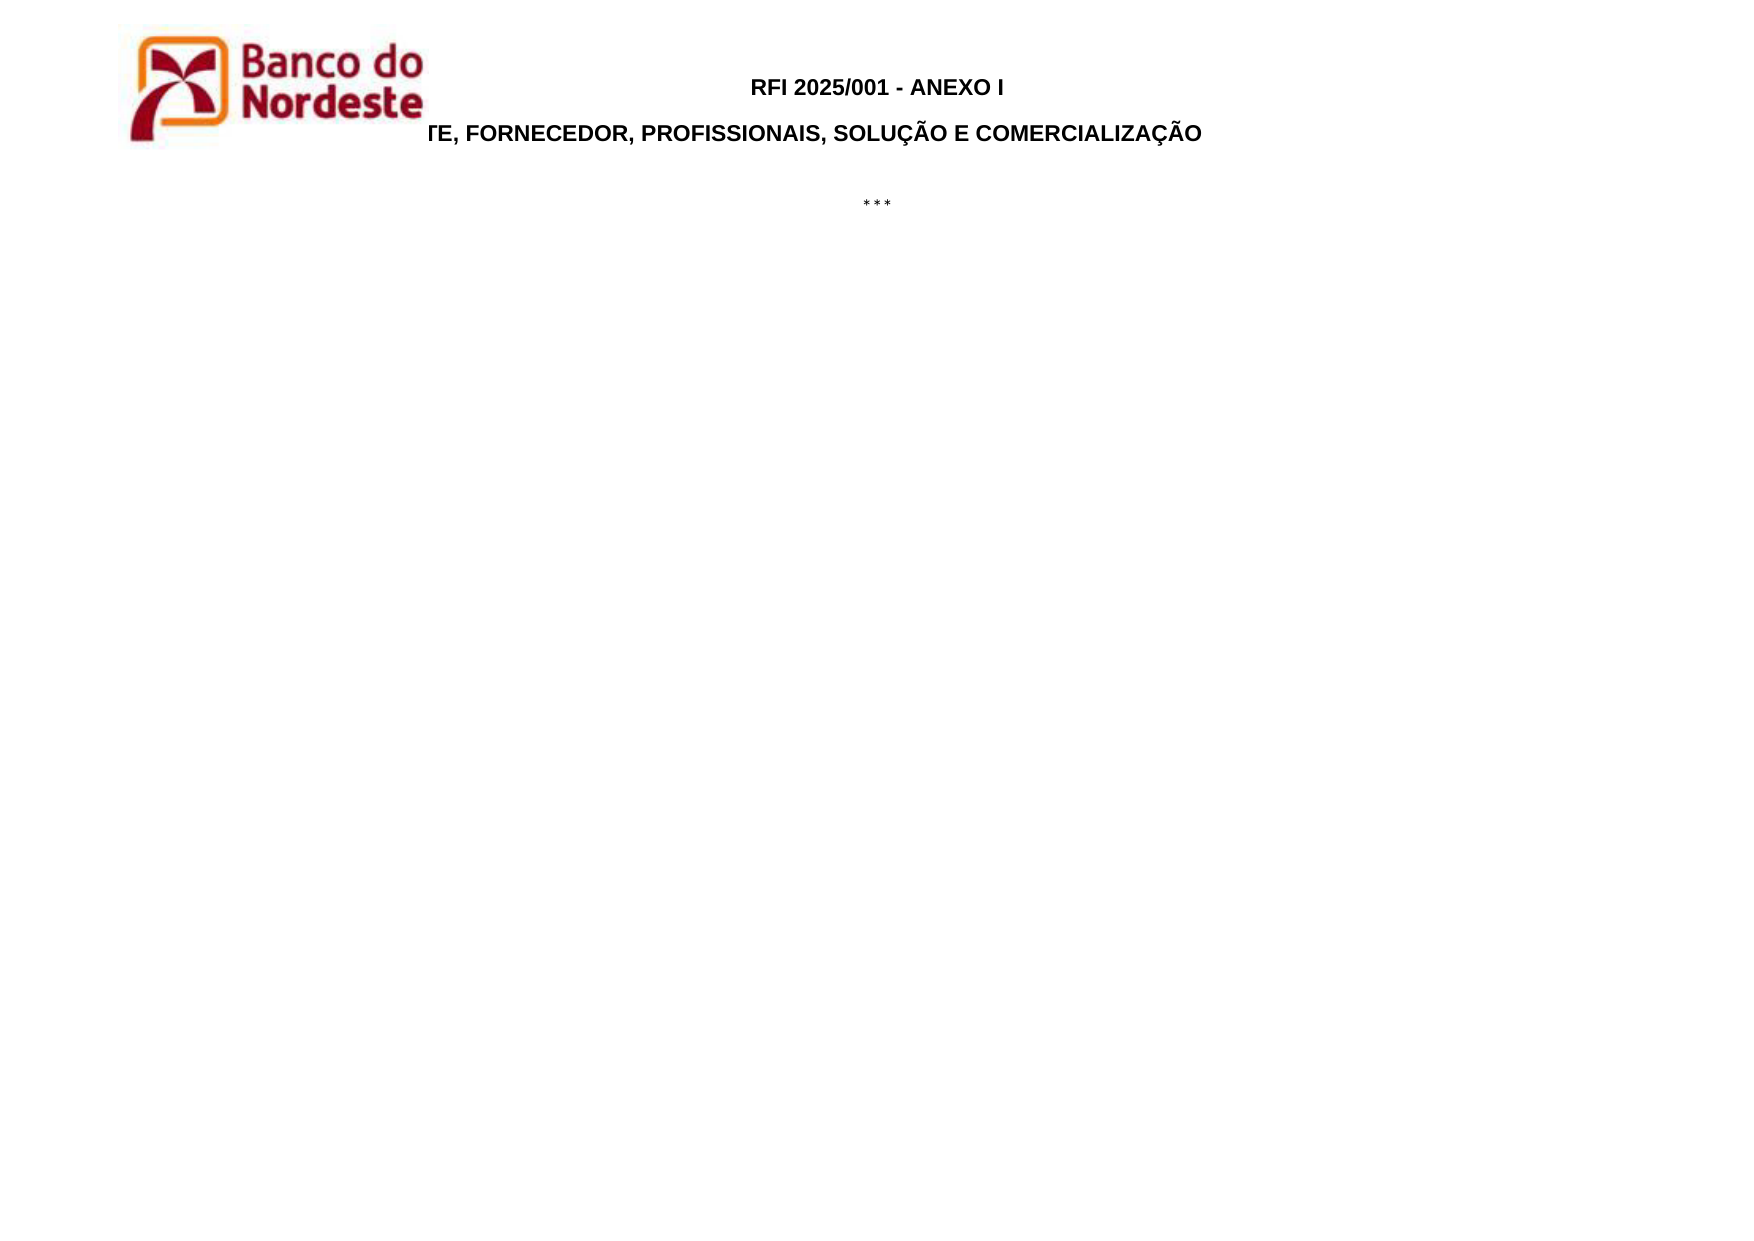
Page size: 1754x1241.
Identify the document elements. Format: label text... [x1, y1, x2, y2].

text *** [118, 194, 1636, 220]
